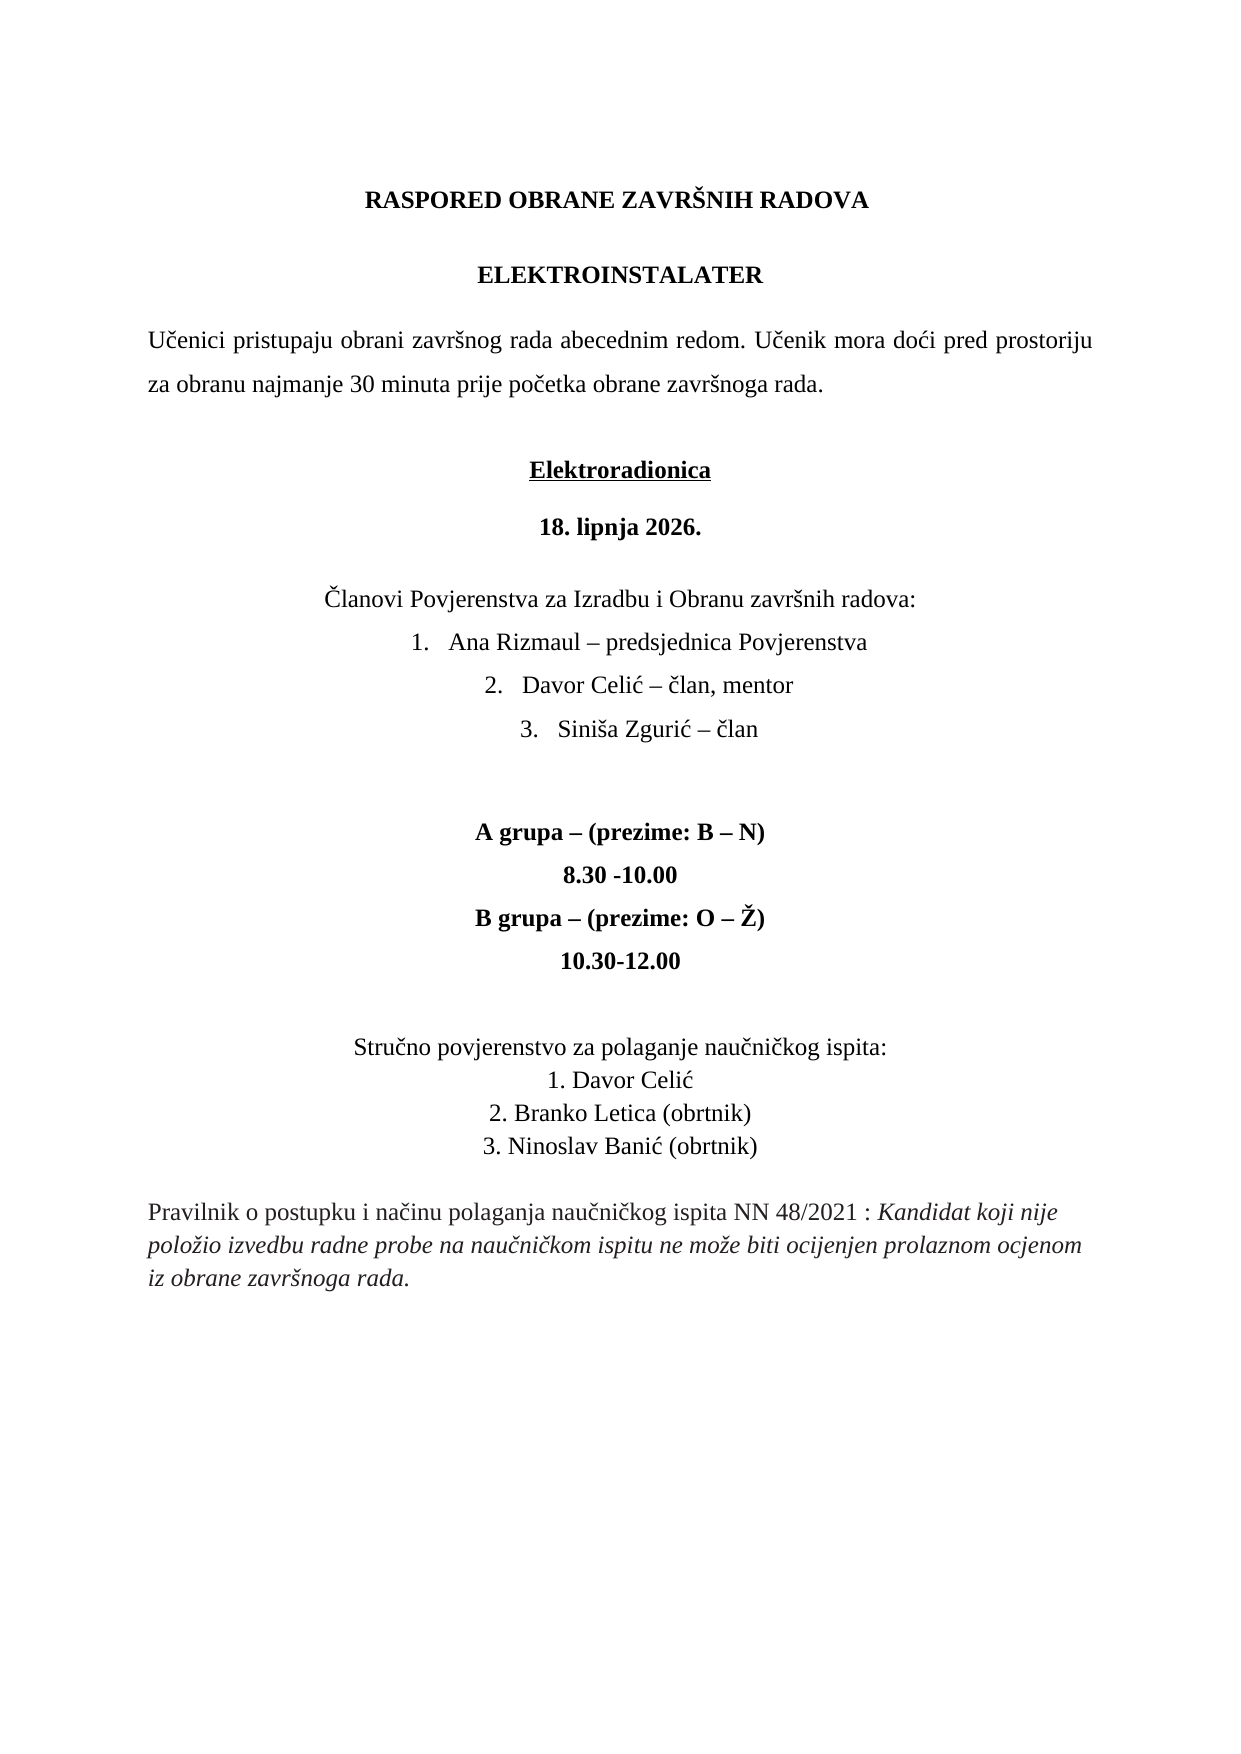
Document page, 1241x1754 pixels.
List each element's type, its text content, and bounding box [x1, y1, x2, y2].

text A grupa – (prezime: B – N) [148, 817, 1093, 845]
text B grupa – (prezime: O – Ž) [148, 903, 1093, 932]
text Članovi Povjerenstva za Izradbu i Obranu završnih radova: [148, 584, 1093, 613]
text 3. Ninoslav Banić (obrtnik) [148, 1131, 1093, 1160]
text 2. Branko Letica (obrtnik) [148, 1098, 1093, 1127]
text 10.30-12.00 [148, 946, 1093, 975]
text 8.30 -10.00 [148, 860, 1093, 888]
text 1. Davor Celić [148, 1065, 1093, 1094]
subtitle RASPORED OBRANE ZAVRŠNIH RADOVA [148, 185, 1093, 214]
list Siniša Zgurić – član [185, 714, 1093, 742]
text Elektroradionica [148, 455, 1093, 484]
subtitle ELEKTROINSTALATER [148, 260, 1093, 288]
text 18. lipnja 2026. [148, 512, 1093, 541]
text Učenici pristupaju obrani završnog rada abecednim redom. Učenik mora doći pred prostoriju za obranu najmanje 30 minuta prije početka obrane završnoga rada. [148, 326, 1093, 397]
list Davor Celić – član, mentor [185, 671, 1093, 699]
list Ana Rizmaul – predsjednica Povjerenstva [185, 627, 1093, 656]
text Pravilnik o postupku i načinu polaganja naučničkog ispita NN 48/2021 : Kandidat koji nije položio izvedbu radne probe na naučničkom ispitu ne može biti ocijenjen prolaznom ocjenom iz obrane završnoga rada. [148, 1197, 1093, 1292]
text Stručno povjerenstvo za polaganje naučničkog ispita: [148, 1032, 1093, 1061]
